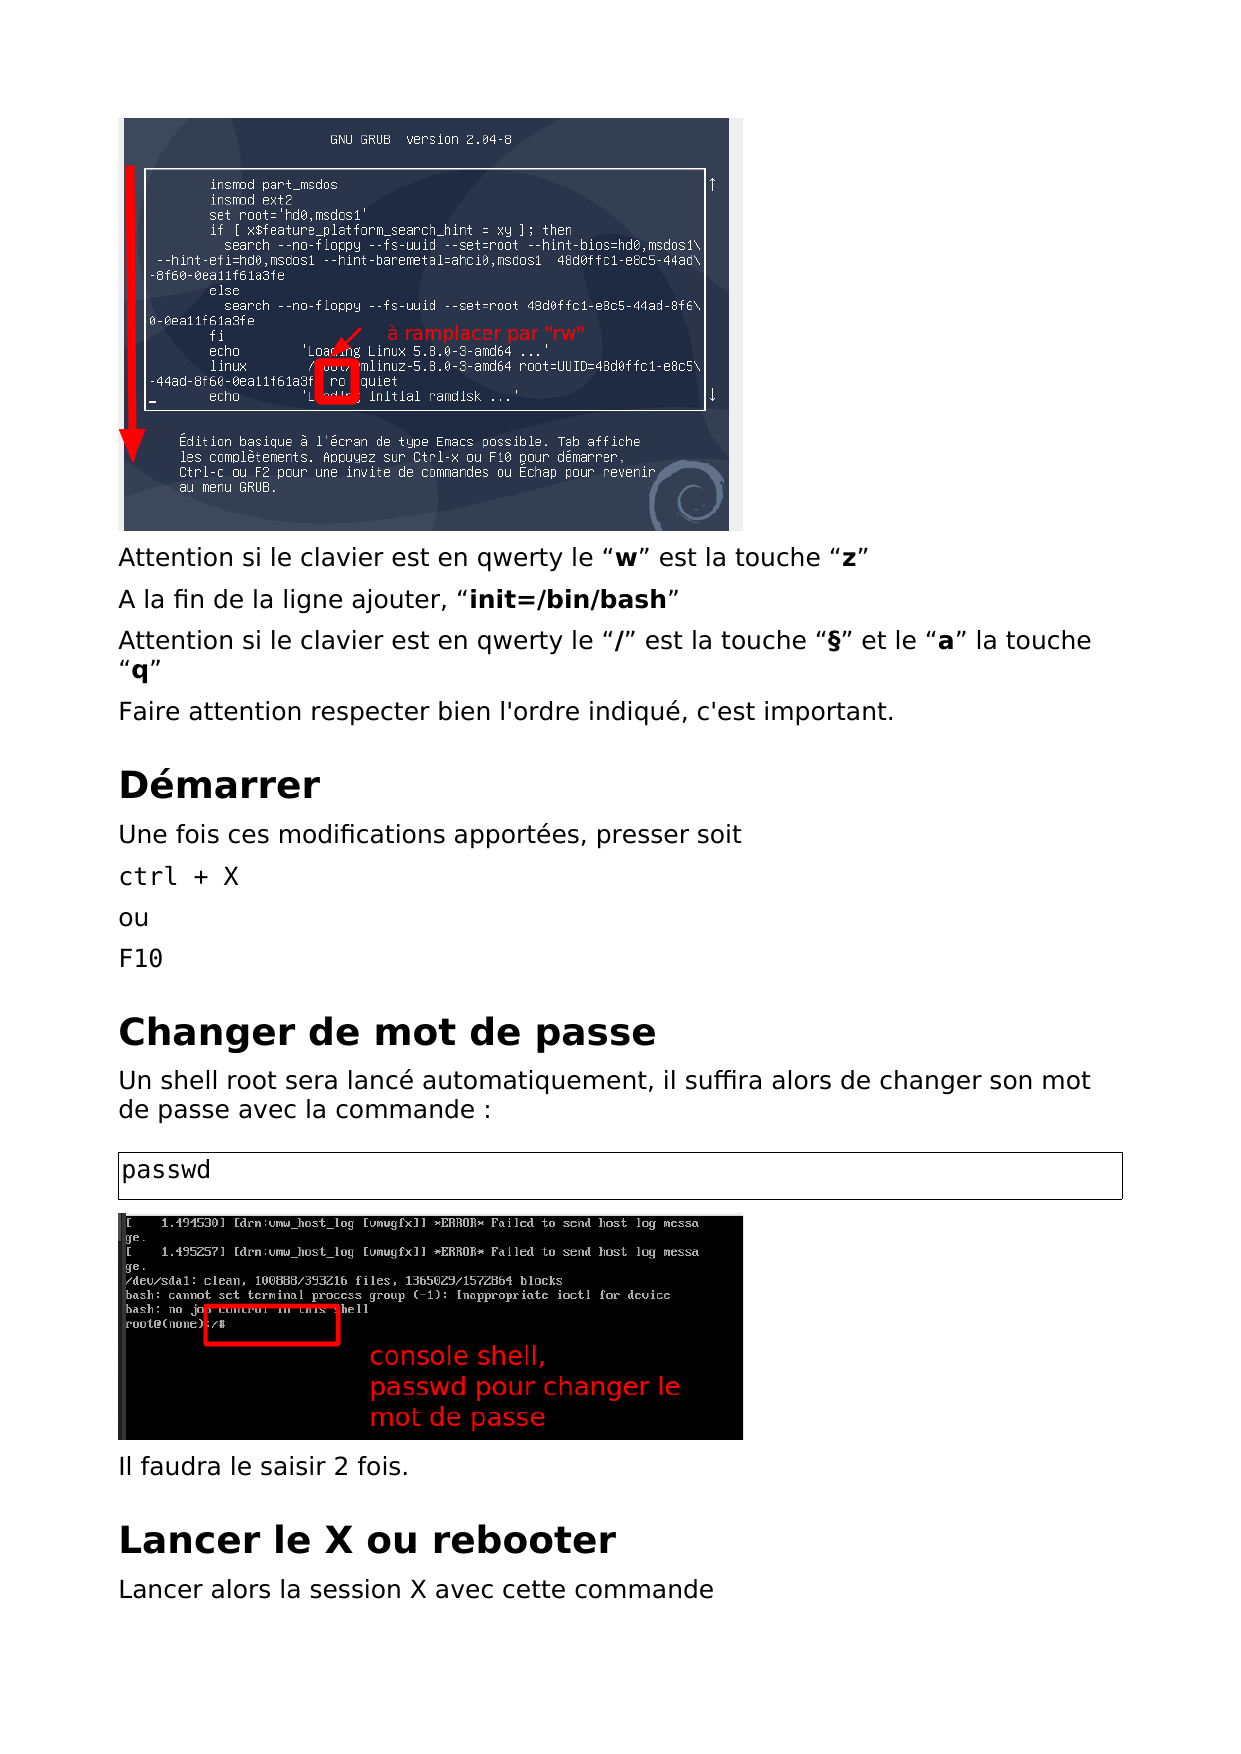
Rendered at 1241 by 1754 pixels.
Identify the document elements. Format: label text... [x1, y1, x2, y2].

table_header passwd [119, 1153, 1122, 1199]
text A la fin de la ligne ajouter, “init=/bin/bash” [118, 585, 1122, 614]
text Une fois ces modifications apportées, presser soit [118, 820, 1122, 849]
text Un shell root sera lancé automatiquement, il suffira alors de changer son mot de passe avec la commande : [118, 1067, 1122, 1125]
picture [118, 1213, 744, 1440]
text Il faudra le saisir 2 fois. [118, 1452, 1122, 1481]
subtitle Lancer le X ou rebooter [118, 1519, 1122, 1562]
text ctrl + X [118, 862, 1122, 891]
text Lancer alors la session X avec cette commande [118, 1575, 1122, 1604]
text F10 [118, 944, 1122, 974]
subtitle Démarrer [118, 764, 1122, 808]
picture [118, 118, 744, 531]
text Attention si le clavier est en qwerty le “w” est la touche “z” [118, 543, 1122, 572]
subtitle Changer de mot de passe [118, 1010, 1122, 1054]
text Faire attention respecter bien l'ordre indiqué, c'est important. [118, 697, 1122, 727]
text ou [118, 903, 1122, 932]
text Attention si le clavier est en qwerty le “/” est la touche “§” et le “a” la touche “q” [118, 627, 1122, 685]
